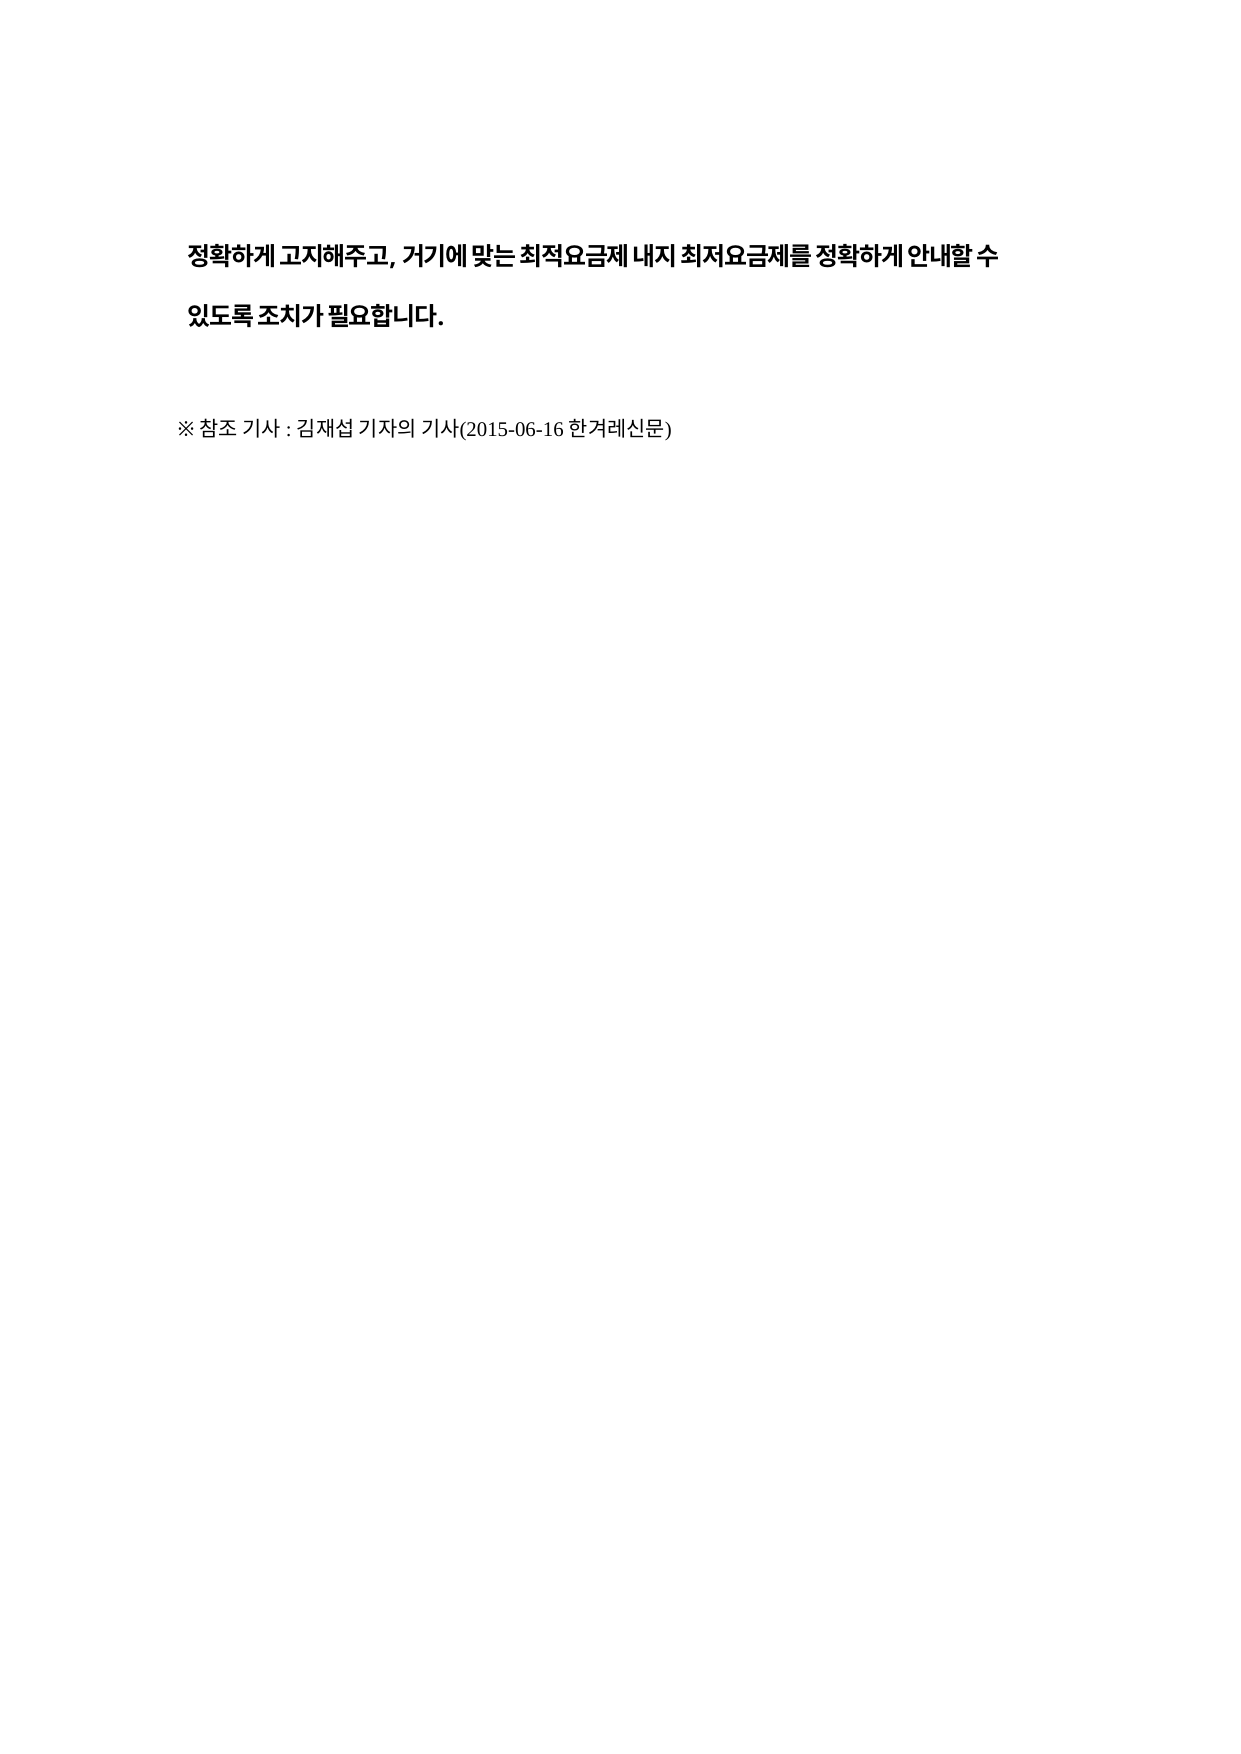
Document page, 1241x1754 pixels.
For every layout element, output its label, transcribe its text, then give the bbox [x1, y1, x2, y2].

text 정확하게 고지해주고, 거기에 맞는 최적요금제 내지 최저요금제를 정확하게 안내할 수 있도록 조치가 필요합니다. [188, 236, 1063, 332]
text ※ 참조 기사 : 김재섭 기자의 기사(2015-06-16 한겨레신문) [177, 412, 1063, 442]
